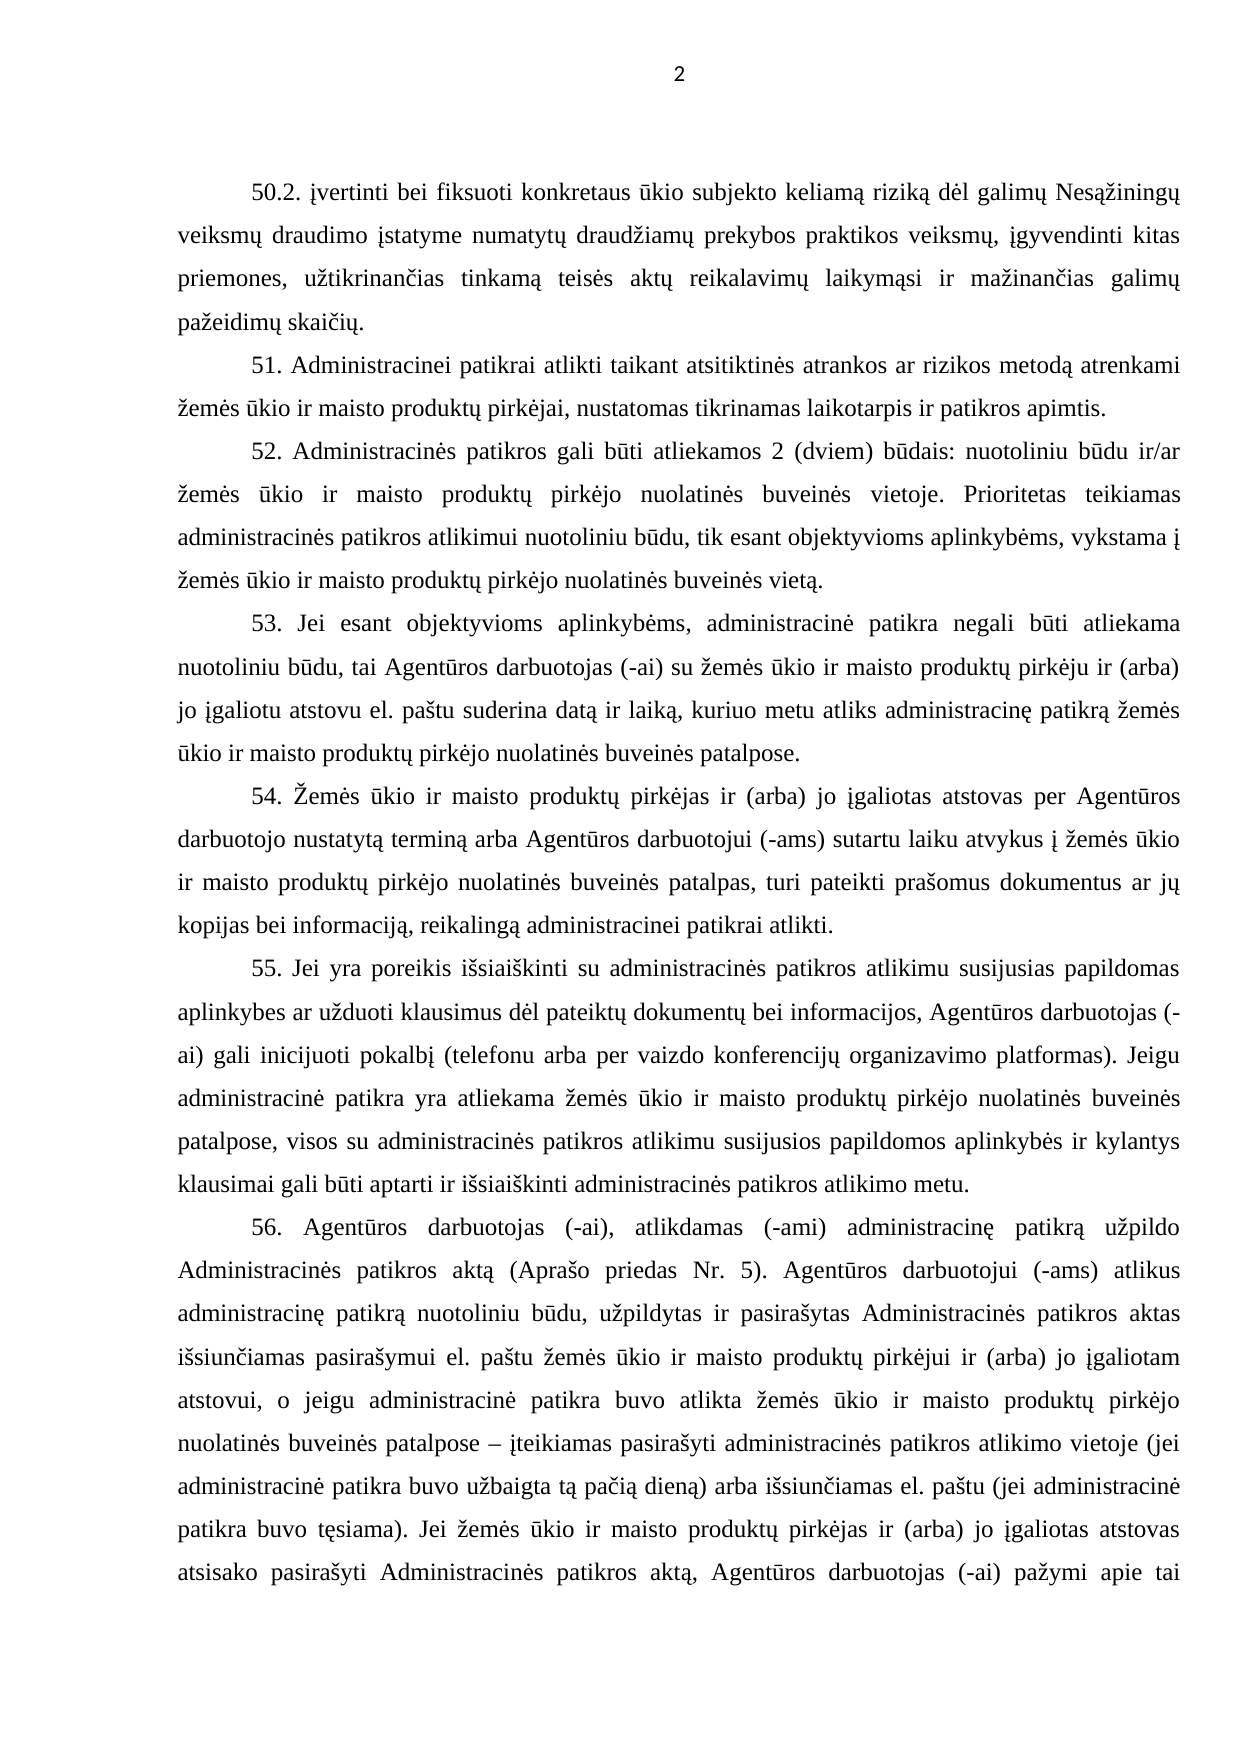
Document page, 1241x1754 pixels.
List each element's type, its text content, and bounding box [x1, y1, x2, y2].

text 56. Agentūros darbuotojas (-ai), atlikdamas (-ami) administracinę patikrą užpildo Administracinės patikros aktą (Aprašo priedas Nr. 5). Agentūros darbuotojui (-ams) atlikus administracinę patikrą nuotoliniu būdu, užpildytas ir pasirašytas Administracinės patikros aktas išsiunčiamas pasirašymui el. paštu žemės ūkio ir maisto produktų pirkėjui ir (arba) jo įgaliotam atstovui, o jeigu administracinė patikra buvo atlikta žemės ūkio ir maisto produktų pirkėjo nuolatinės buveinės patalpose – įteikiamas pasirašyti administracinės patikros atlikimo vietoje (jei administracinė patikra buvo užbaigta tą pačią dieną) arba išsiunčiamas el. paštu (jei administracinė patikra buvo tęsiama). Jei žemės ūkio ir maisto produktų pirkėjas ir (arba) jo įgaliotas atstovas atsisako pasirašyti Administracinės patikros aktą, Agentūros darbuotojas (-ai) pažymi apie tai [177, 1212, 1181, 1586]
text 55. Jei yra poreikis išsiaiškinti su administracinės patikros atlikimu susijusias papildomas aplinkybes ar užduoti klausimus dėl pateiktų dokumentų bei informacijos, Agentūros darbuotojas (-ai) gali inicijuoti pokalbį (telefonu arba per vaizdo konferencijų organizavimo platformas). Jeigu administracinė patikra yra atliekama žemės ūkio ir maisto produktų pirkėjo nuolatinės buveinės patalpose, visos su administracinės patikros atlikimu susijusios papildomos aplinkybės ir kylantys klausimai gali būti aptarti ir išsiaiškinti administracinės patikros atlikimo metu. [177, 953, 1181, 1198]
text 54. Žemės ūkio ir maisto produktų pirkėjas ir (arba) jo įgaliotas atstovas per Agentūros darbuotojo nustatytą terminą arba Agentūros darbuotojui (-ams) sutartu laiku atvykus į žemės ūkio ir maisto produktų pirkėjo nuolatinės buveinės patalpas, turi pateikti prašomus dokumentus ar jų kopijas bei informaciją, reikalingą administracinei patikrai atlikti. [177, 781, 1181, 939]
text 50.2. įvertinti bei fiksuoti konkretaus ūkio subjekto keliamą riziką dėl galimų Nesąžiningų veiksmų draudimo įstatyme numatytų draudžiamų prekybos praktikos veiksmų, įgyvendinti kitas priemones, užtikrinančias tinkamą teisės aktų reikalavimų laikymąsi ir mažinančias galimų pažeidimų skaičių. [177, 177, 1181, 335]
text 51. Administracinei patikrai atlikti taikant atsitiktinės atrankos ar rizikos metodą atrenkami žemės ūkio ir maisto produktų pirkėjai, nustatomas tikrinamas laikotarpis ir patikros apimtis. [177, 350, 1181, 422]
text 53. Jei esant objektyvioms aplinkybėms, administracinė patikra negali būti atliekama nuotoliniu būdu, tai Agentūros darbuotojas (-ai) su žemės ūkio ir maisto produktų pirkėju ir (arba) jo įgaliotu atstovu el. paštu suderina datą ir laiką, kuriuo metu atliks administracinę patikrą žemės ūkio ir maisto produktų pirkėjo nuolatinės buveinės patalpose. [177, 608, 1181, 767]
text 52. Administracinės patikros gali būti atliekamos 2 (dviem) būdais: nuotoliniu būdu ir/ar žemės ūkio ir maisto produktų pirkėjo nuolatinės buveinės vietoje. Prioritetas teikiamas administracinės patikros atlikimui nuotoliniu būdu, tik esant objektyvioms aplinkybėms, vykstama į žemės ūkio ir maisto produktų pirkėjo nuolatinės buveinės vietą. [177, 436, 1181, 594]
